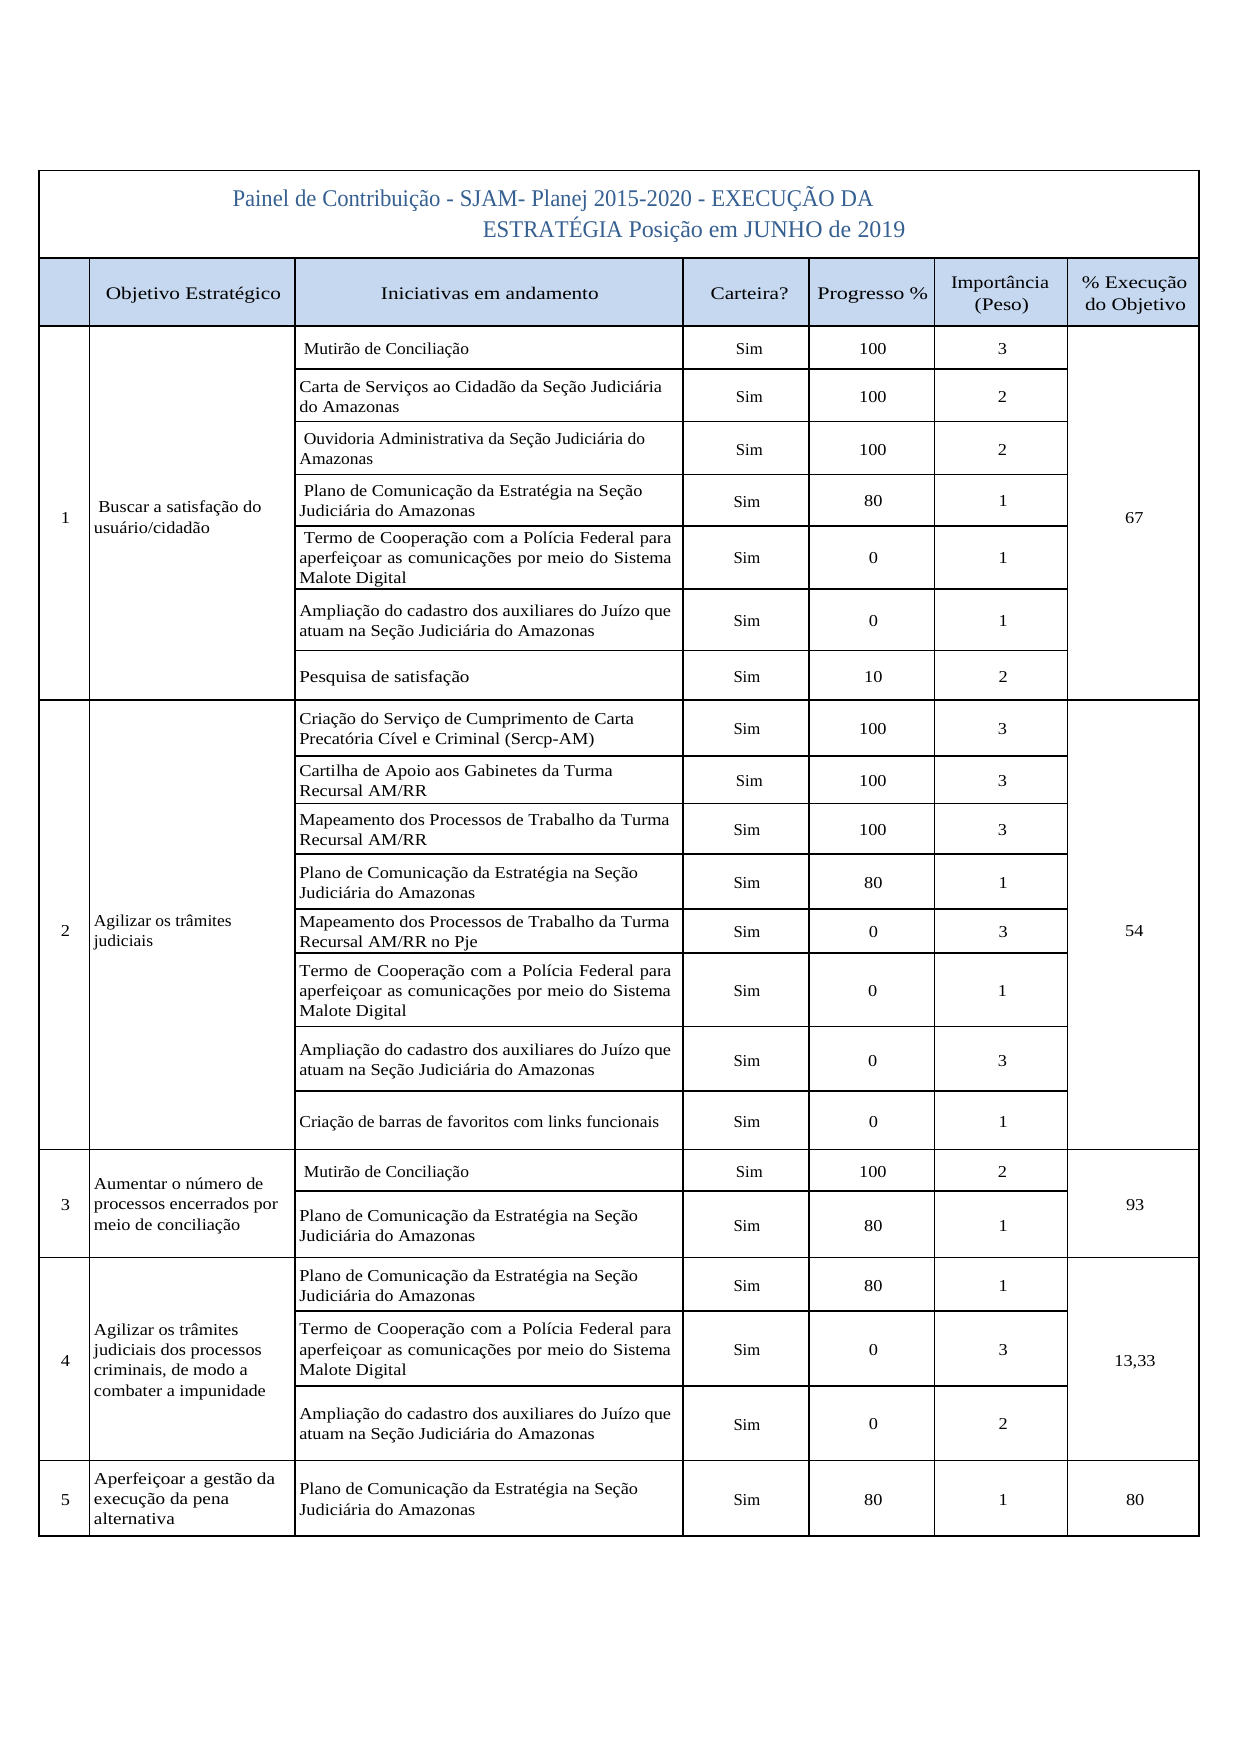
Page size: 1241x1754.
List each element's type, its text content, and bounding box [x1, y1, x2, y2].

table_cell Sim [684, 1461, 808, 1535]
table_cell Carteira? [684, 259, 808, 325]
table_cell 3 [935, 1027, 1067, 1090]
table_cell 1 [935, 475, 1067, 525]
table_cell 80 [1068, 1461, 1198, 1535]
table_cell 0 [810, 954, 934, 1026]
table_cell Sim [684, 475, 808, 525]
table_cell 3 [935, 701, 1067, 755]
table_cell 0 [810, 1027, 934, 1090]
table_cell Sim [684, 1258, 808, 1310]
table_cell Sim [684, 910, 808, 952]
table_cell Plano de Comunicação da Estratégia na Seção Judiciária do Amazonas [296, 1461, 682, 1535]
table_cell Aperfeiçoar a gestão da execução da pena alternativa [90, 1461, 294, 1535]
table_cell 54 [1068, 701, 1198, 1148]
table_cell Sim [684, 422, 808, 473]
table_cell 3 [935, 910, 1067, 952]
table_cell Sim [684, 757, 808, 802]
table_cell Sim [684, 651, 808, 699]
table_cell Sim [684, 370, 808, 421]
table_cell 2 [935, 651, 1067, 699]
table_cell 0 [810, 1092, 934, 1148]
table_cell 13,33 [1068, 1258, 1198, 1459]
table_cell 0 [810, 590, 934, 650]
table_cell Sim [684, 804, 808, 853]
table_cell Plano de Comunicação da Estratégia na Seção Judiciária do Amazonas [296, 855, 682, 908]
table_cell 80 [810, 1461, 934, 1535]
table_cell 100 [810, 1150, 934, 1190]
table_cell Termo de Cooperação com a Polícia Federal para aperfeiçoar as comunicações por meio do Sistema Malote Digital [296, 954, 682, 1026]
table_cell 100 [810, 701, 934, 755]
table_cell 3 [935, 757, 1067, 802]
table_cell Mapeamento dos Processos de Trabalho da Turma Recursal AM/RR [296, 804, 682, 853]
table_cell 80 [810, 475, 934, 525]
table_cell Aumentar o número de processos encerrados por meio de conciliação [90, 1150, 294, 1256]
table_cell 1 [935, 1461, 1067, 1535]
table_cell 2 [935, 422, 1067, 473]
table_cell Ampliação do cadastro dos auxiliares do Juízo que atuam na Seção Judiciária do Amazonas [296, 1387, 682, 1459]
table_cell 80 [810, 1258, 934, 1310]
table_cell Ampliação do cadastro dos auxiliares do Juízo que atuam na Seção Judiciária do Amazonas [296, 1027, 682, 1090]
table_cell 1 [935, 954, 1067, 1026]
table_cell Ouvidoria Administrativa da Seção Judiciária do Amazonas [296, 422, 682, 473]
table_cell 1 [935, 590, 1067, 650]
table_cell Objetivo Estratégico [90, 259, 294, 325]
table_cell Buscar a satisfação do usuário/cidadão [90, 327, 294, 699]
table_cell Iniciativas em andamento [296, 259, 682, 325]
table_cell 100 [810, 327, 934, 368]
table_cell Sim [684, 954, 808, 1026]
table_cell 2 [935, 1150, 1067, 1190]
table_cell [40, 259, 89, 325]
table_cell 93 [1068, 1150, 1198, 1256]
table_cell Sim [684, 1092, 808, 1148]
table_cell 2 [40, 701, 89, 1148]
table_cell 80 [810, 1192, 934, 1256]
table_cell Sim [684, 1192, 808, 1256]
table_cell 0 [810, 1387, 934, 1459]
table_cell 3 [40, 1150, 89, 1256]
table_cell Criação do Serviço de Cumprimento de Carta Precatória Cível e Criminal (Sercp-AM) [296, 701, 682, 755]
table_cell Cartilha de Apoio aos Gabinetes da Turma Recursal AM/RR [296, 757, 682, 802]
table_cell 10 [810, 651, 934, 699]
table_cell 1 [40, 327, 89, 699]
table_cell 100 [810, 422, 934, 473]
table_cell 3 [935, 327, 1067, 368]
table_cell 4 [40, 1258, 89, 1459]
table_cell Sim [684, 527, 808, 588]
table_cell Mapeamento dos Processos de Trabalho da Turma Recursal AM/RR no Pje [296, 910, 682, 952]
table_cell Pesquisa de satisfação [296, 651, 682, 699]
table_cell 100 [810, 370, 934, 421]
table_header Painel de Contribuição - SJAM- Planej 2015-2020 - EXECUÇÃO DA ESTRATÉGIA Posição em JUNHO de 2019 [40, 171, 1198, 257]
table_cell 100 [810, 804, 934, 853]
table_cell Importância (Peso) [935, 259, 1067, 325]
table_cell 67 [1068, 327, 1198, 699]
table_cell Sim [684, 701, 808, 755]
table_cell Criação de barras de favoritos com links funcionais [296, 1092, 682, 1148]
table_cell 0 [810, 910, 934, 952]
table_cell Sim [684, 1150, 808, 1190]
table_cell 2 [935, 1387, 1067, 1459]
table_cell 1 [935, 527, 1067, 588]
table_cell Agilizar os trâmites judiciais dos processos criminais, de modo a combater a impunidade [90, 1258, 294, 1459]
table_cell 1 [935, 1192, 1067, 1256]
table_cell 5 [40, 1461, 89, 1535]
table_cell Mutirão de Conciliação [296, 1150, 682, 1190]
table_cell Sim [684, 327, 808, 368]
table_cell Sim [684, 855, 808, 908]
table_cell 2 [935, 370, 1067, 421]
table_cell 0 [810, 1312, 934, 1385]
table_cell Termo de Cooperação com a Polícia Federal para aperfeiçoar as comunicações por meio do Sistema Malote Digital [296, 527, 682, 588]
table_cell 1 [935, 1258, 1067, 1310]
table_cell 100 [810, 757, 934, 802]
table_cell Sim [684, 1387, 808, 1459]
table_cell % Execução do Objetivo [1068, 259, 1198, 325]
table_cell Ampliação do cadastro dos auxiliares do Juízo que atuam na Seção Judiciária do Amazonas [296, 590, 682, 650]
table_cell Sim [684, 1312, 808, 1385]
table_cell Progresso % [810, 259, 934, 325]
table_cell Plano de Comunicação da Estratégia na Seção Judiciária do Amazonas [296, 1192, 682, 1256]
table_cell 1 [935, 1092, 1067, 1148]
table_cell 0 [810, 527, 934, 588]
table_cell Agilizar os trâmites judiciais [90, 701, 294, 1148]
table_cell 80 [810, 855, 934, 908]
table_cell Sim [684, 590, 808, 650]
table_cell Termo de Cooperação com a Polícia Federal para aperfeiçoar as comunicações por meio do Sistema Malote Digital [296, 1312, 682, 1385]
table_cell Sim [684, 1027, 808, 1090]
table_cell Carta de Serviços ao Cidadão da Seção Judiciária do Amazonas [296, 370, 682, 421]
table_cell Mutirão de Conciliação [296, 327, 682, 368]
table_cell Plano de Comunicação da Estratégia na Seção Judiciária do Amazonas [296, 1258, 682, 1310]
table_cell 1 [935, 855, 1067, 908]
table_cell 3 [935, 1312, 1067, 1385]
table_cell Plano de Comunicação da Estratégia na Seção Judiciária do Amazonas [296, 475, 682, 525]
table_cell 3 [935, 804, 1067, 853]
